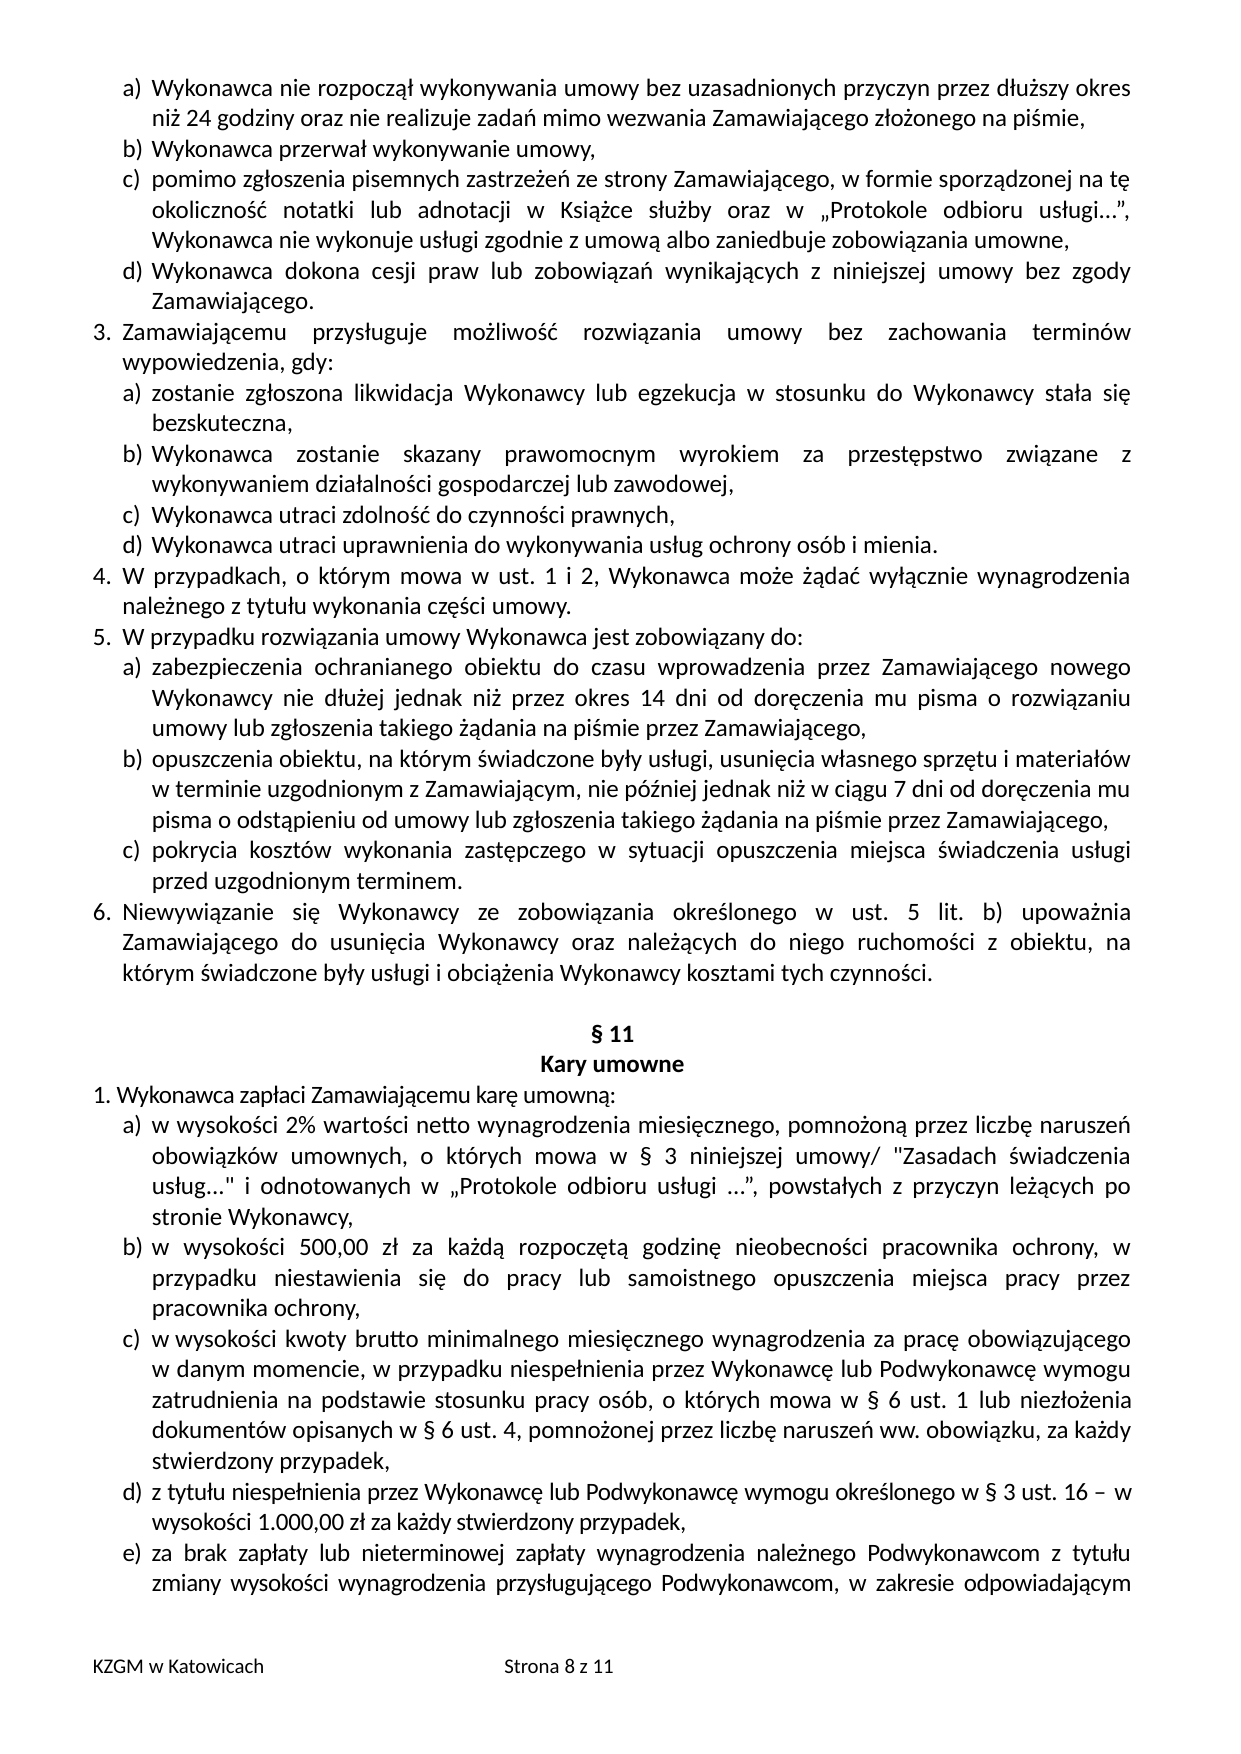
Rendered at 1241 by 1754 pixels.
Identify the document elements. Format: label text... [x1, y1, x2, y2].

list pomimo zgłoszenia pisemnych zastrzeżeń ze strony Zamawiającego, w formie sporządzonej na tę okoliczność notatki lub adnotacji w Książce służby oraz w „Protokole odbioru usługi...”, Wykonawca nie wykonuje usługi zgodnie z umową albo zaniedbuje zobowiązania umowne, [122, 163, 1132, 255]
list Wykonawca nie rozpoczął wykonywania umowy bez uzasadnionych przyczyn przez dłuższy okres niż 24 godziny oraz nie realizuje zadań mimo wezwania Zamawiającego złożonego na piśmie, [122, 72, 1132, 133]
list pokrycia kosztów wykonania zastępczego w sytuacji opuszczenia miejsca świadczenia usługi przed uzgodnionym terminem. [122, 835, 1132, 896]
list w wysokości 2% wartości netto wynagrodzenia miesięcznego, pomnożoną przez liczbę naruszeń obowiązków umownych, o których mowa w § 3 niniejszej umowy/ "Zasadach świadczenia usług..." i odnotowanych w „Protokole odbioru usługi ...”, powstałych z przyczyn leżących po stronie Wykonawcy, [122, 1109, 1132, 1231]
list Zamawiającemu przysługuje możliwość rozwiązania umowy bez zachowania terminów wypowiedzenia, gdy: [93, 316, 1132, 377]
list Wykonawca przerwał wykonywanie umowy, [122, 133, 1132, 163]
list zabezpieczenia ochranianego obiektu do czasu wprowadzenia przez Zamawiającego nowego Wykonawcy nie dłużej jednak niż przez okres 14 dni od doręczenia mu pisma o rozwiązaniu umowy lub zgłoszenia takiego żądania na piśmie przez Zamawiającego, [122, 652, 1132, 743]
list Niewywiązanie się Wykonawcy ze zobowiązania określonego w ust. 5 lit. b) upoważnia Zamawiającego do usunięcia Wykonawcy oraz należących do niego ruchomości z obiektu, na którym świadczone były usługi i obciążenia Wykonawcy kosztami tych czynności. [93, 896, 1132, 987]
list Wykonawca utraci zdolność do czynności prawnych, [122, 499, 1132, 529]
list Wykonawca zostanie skazany prawomocnym wyrokiem za przestępstwo związane z wykonywaniem działalności gospodarczej lub zawodowej, [122, 438, 1132, 499]
list za brak zapłaty lub nieterminowej zapłaty wynagrodzenia należnego Podwykonawcom z tytułu zmiany wysokości wynagrodzenia przysługującego Podwykonawcom, w zakresie odpowiadającym [122, 1537, 1132, 1598]
list opuszczenia obiektu, na którym świadczone były usługi, usunięcia własnego sprzętu i materiałów w terminie uzgodnionym z Zamawiającym, nie później jednak niż w ciągu 7 dni od doręczenia mu pisma o odstąpieniu od umowy lub zgłoszenia takiego żądania na piśmie przez Zamawiającego, [122, 743, 1132, 835]
text Kary umowne [93, 1048, 1132, 1079]
text 1. Wykonawca zapłaci Zamawiającemu karę umowną: [93, 1079, 1132, 1109]
text § 11 [93, 1018, 1132, 1048]
list w wysokości kwoty brutto minimalnego miesięcznego wynagrodzenia za pracę obowiązującego w danym momencie, w przypadku niespełnienia przez Wykonawcę lub Podwykonawcę wymogu zatrudnienia na podstawie stosunku pracy osób, o których mowa w § 6 ust. 1 lub niezłożenia dokumentów opisanych w § 6 ust. 4, pomnożonej przez liczbę naruszeń ww. obowiązku, za każdy stwierdzony przypadek, [122, 1323, 1132, 1476]
list z tytułu niespełnienia przez Wykonawcę lub Podwykonawcę wymogu określonego w § 3 ust. 16 – w wysokości 1.000,00 zł za każdy stwierdzony przypadek, [122, 1476, 1132, 1537]
list zostanie zgłoszona likwidacja Wykonawcy lub egzekucja w stosunku do Wykonawcy stała się bezskuteczna, [122, 377, 1132, 438]
list Wykonawca utraci uprawnienia do wykonywania usług ochrony osób i mienia. [122, 529, 1132, 560]
list w wysokości 500,00 zł za każdą rozpoczętą godzinę nieobecności pracownika ochrony, w przypadku niestawienia się do pracy lub samoistnego opuszczenia miejsca pracy przez pracownika ochrony, [122, 1231, 1132, 1323]
list W przypadku rozwiązania umowy Wykonawca jest zobowiązany do: [93, 621, 1132, 652]
list W przypadkach, o którym mowa w ust. 1 i 2, Wykonawca może żądać wyłącznie wynagrodzenia należnego z tytułu wykonania części umowy. [93, 560, 1132, 621]
list Wykonawca dokona cesji praw lub zobowiązań wynikających z niniejszej umowy bez zgody Zamawiającego. [122, 255, 1132, 316]
